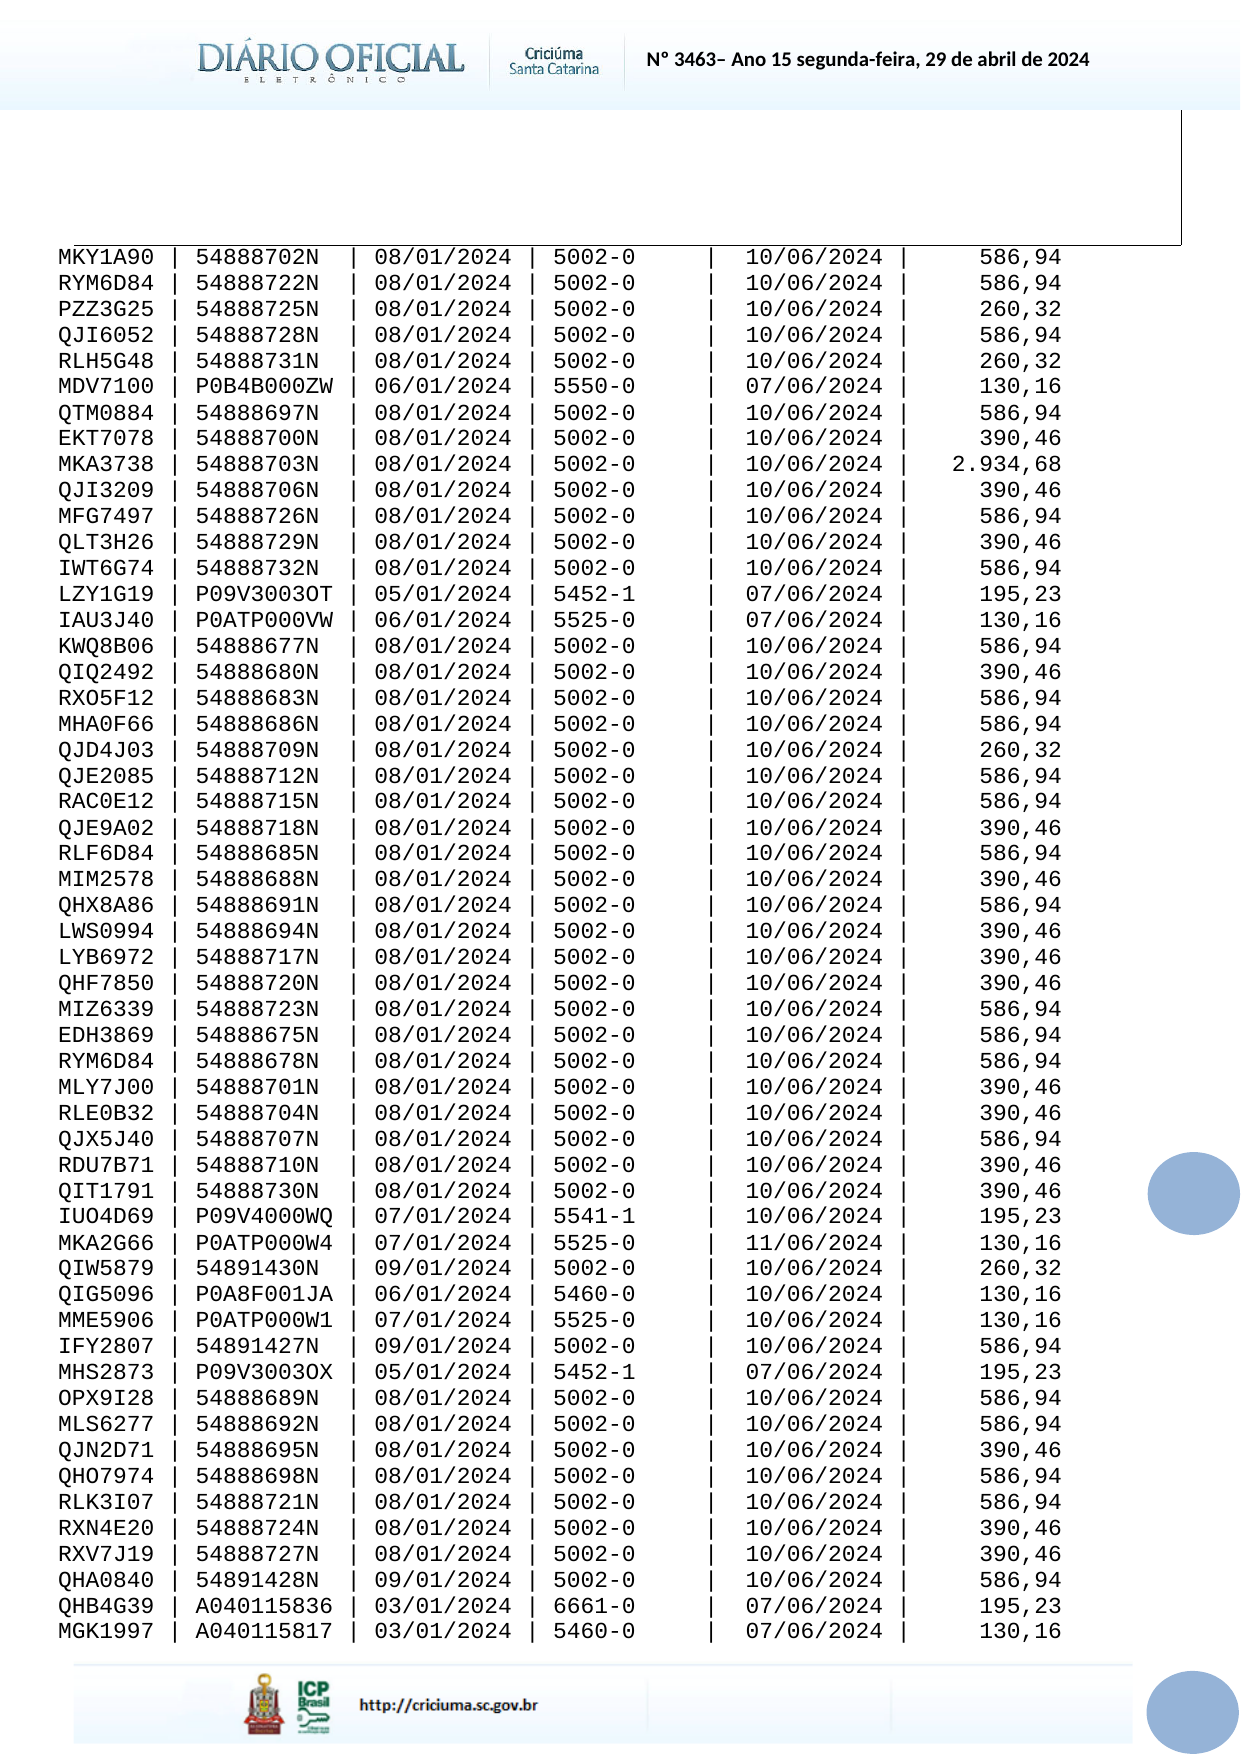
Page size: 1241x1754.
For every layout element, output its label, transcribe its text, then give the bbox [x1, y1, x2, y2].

text RXN4E20 | 54888724N | 08/01/2024 | 5002-0 | 10/06/2024 | 390,46 [44, 1516, 1181, 1542]
text QHA0840 | 54891428N | 09/01/2024 | 5002-0 | 10/06/2024 | 586,94 [44, 1568, 1181, 1594]
text RAC0E12 | 54888715N | 08/01/2024 | 5002-0 | 10/06/2024 | 586,94 [44, 790, 1181, 816]
text IFY2807 | 54891427N | 09/01/2024 | 5002-0 | 10/06/2024 | 586,94 [44, 1334, 1181, 1361]
text RXV7J19 | 54888727N | 08/01/2024 | 5002-0 | 10/06/2024 | 390,46 [44, 1542, 1181, 1568]
text QHF7850 | 54888720N | 08/01/2024 | 5002-0 | 10/06/2024 | 390,46 [44, 971, 1181, 997]
text IWT6G74 | 54888732N | 08/01/2024 | 5002-0 | 10/06/2024 | 586,94 [44, 556, 1181, 582]
text QJE9A02 | 54888718N | 08/01/2024 | 5002-0 | 10/06/2024 | 390,46 [44, 816, 1181, 842]
text QHX8A86 | 54888691N | 08/01/2024 | 5002-0 | 10/06/2024 | 586,94 [44, 894, 1181, 919]
text MIZ6339 | 54888723N | 08/01/2024 | 5002-0 | 10/06/2024 | 586,94 [44, 997, 1181, 1023]
text EKT7078 | 54888700N | 08/01/2024 | 5002-0 | 10/06/2024 | 390,46 [44, 427, 1181, 453]
text MHS2873 | P09V3003OX | 05/01/2024 | 5452-1 | 07/06/2024 | 195,23 [44, 1361, 1181, 1386]
text RDU7B71 | 54888710N | 08/01/2024 | 5002-0 | 10/06/2024 | 390,46 [44, 1153, 1180, 1179]
text RLE0B32 | 54888704N | 08/01/2024 | 5002-0 | 10/06/2024 | 390,46 [44, 1101, 1181, 1127]
text RXO5F12 | 54888683N | 08/01/2024 | 5002-0 | 10/06/2024 | 586,94 [44, 686, 1181, 712]
text EDH3869 | 54888675N | 08/01/2024 | 5002-0 | 10/06/2024 | 586,94 [44, 1023, 1181, 1049]
text QIQ2492 | 54888680N | 08/01/2024 | 5002-0 | 10/06/2024 | 390,46 [44, 660, 1181, 686]
text PZZ3G25 | 54888725N | 08/01/2024 | 5002-0 | 10/06/2024 | 260,32 [44, 297, 1181, 323]
text LYB6972 | 54888717N | 08/01/2024 | 5002-0 | 10/06/2024 | 390,46 [44, 946, 1181, 971]
text RYM6D84 | 54888678N | 08/01/2024 | 5002-0 | 10/06/2024 | 586,94 [44, 1049, 1181, 1075]
text QJI3209 | 54888706N | 08/01/2024 | 5002-0 | 10/06/2024 | 390,46 [44, 479, 1181, 504]
text QJD4J03 | 54888709N | 08/01/2024 | 5002-0 | 10/06/2024 | 260,32 [44, 738, 1181, 764]
text KWQ8B06 | 54888677N | 08/01/2024 | 5002-0 | 10/06/2024 | 586,94 [44, 634, 1181, 660]
text RLK3I07 | 54888721N | 08/01/2024 | 5002-0 | 10/06/2024 | 586,94 [44, 1490, 1181, 1516]
text QHB4G39 | A040115836 | 03/01/2024 | 6661-0 | 07/06/2024 | 195,23 [44, 1594, 1181, 1620]
text QJE2085 | 54888712N | 08/01/2024 | 5002-0 | 10/06/2024 | 586,94 [44, 764, 1181, 790]
text RYM6D84 | 54888722N | 08/01/2024 | 5002-0 | 10/06/2024 | 586,94 [44, 271, 1181, 297]
text QIW5879 | 54891430N | 09/01/2024 | 5002-0 | 10/06/2024 | 260,32 [44, 1257, 1181, 1283]
text IAU3J40 | P0ATP000VW | 06/01/2024 | 5525-0 | 07/06/2024 | 130,16 [44, 608, 1181, 634]
text MLS6277 | 54888692N | 08/01/2024 | 5002-0 | 10/06/2024 | 586,94 [44, 1412, 1181, 1438]
text MKY1A90 | 54888702N | 08/01/2024 | 5002-0 | 10/06/2024 | 586,94 [44, 245, 1181, 271]
text LZY1G19 | P09V3003OT | 05/01/2024 | 5452-1 | 07/06/2024 | 195,23 [44, 582, 1181, 608]
text QLT3H26 | 54888729N | 08/01/2024 | 5002-0 | 10/06/2024 | 390,46 [44, 531, 1181, 556]
text LWS0994 | 54888694N | 08/01/2024 | 5002-0 | 10/06/2024 | 390,46 [44, 919, 1181, 946]
text MME5906 | P0ATP000W1 | 07/01/2024 | 5525-0 | 10/06/2024 | 130,16 [44, 1309, 1181, 1334]
text OPX9I28 | 54888689N | 08/01/2024 | 5002-0 | 10/06/2024 | 586,94 [44, 1386, 1181, 1412]
text MKA2G66 | P0ATP000W4 | 07/01/2024 | 5525-0 | 11/06/2024 | 130,16 [44, 1231, 1181, 1257]
text QJX5J40 | 54888707N | 08/01/2024 | 5002-0 | 10/06/2024 | 586,94 [44, 1127, 1181, 1153]
text MKA3738 | 54888703N | 08/01/2024 | 5002-0 | 10/06/2024 | 2.934,68 [44, 453, 1181, 479]
text RLF6D84 | 54888685N | 08/01/2024 | 5002-0 | 10/06/2024 | 586,94 [44, 842, 1181, 868]
text QJI6052 | 54888728N | 08/01/2024 | 5002-0 | 10/06/2024 | 586,94 [44, 323, 1181, 349]
text QHO7974 | 54888698N | 08/01/2024 | 5002-0 | 10/06/2024 | 586,94 [44, 1464, 1181, 1490]
text QIT1791 | 54888730N | 08/01/2024 | 5002-0 | 10/06/2024 | 390,46 [44, 1179, 1150, 1205]
text IUO4D69 | P09V4000WQ | 07/01/2024 | 5541-1 | 10/06/2024 | 195,23 [44, 1205, 1171, 1231]
text MFG7497 | 54888726N | 08/01/2024 | 5002-0 | 10/06/2024 | 586,94 [44, 504, 1181, 531]
text QTM0884 | 54888697N | 08/01/2024 | 5002-0 | 10/06/2024 | 586,94 [44, 401, 1181, 427]
text MHA0F66 | 54888686N | 08/01/2024 | 5002-0 | 10/06/2024 | 586,94 [44, 712, 1181, 738]
text MLY7J00 | 54888701N | 08/01/2024 | 5002-0 | 10/06/2024 | 390,46 [44, 1075, 1181, 1101]
text MDV7100 | P0B4B000ZW | 06/01/2024 | 5550-0 | 07/06/2024 | 130,16 [44, 375, 1181, 401]
text QIG5096 | P0A8F001JA | 06/01/2024 | 5460-0 | 10/06/2024 | 130,16 [44, 1283, 1181, 1309]
text MIM2578 | 54888688N | 08/01/2024 | 5002-0 | 10/06/2024 | 390,46 [44, 868, 1181, 894]
text MGK1997 | A040115817 | 03/01/2024 | 5460-0 | 07/06/2024 | 130,16 [44, 1620, 1181, 1646]
text RLH5G48 | 54888731N | 08/01/2024 | 5002-0 | 10/06/2024 | 260,32 [44, 349, 1181, 375]
text QJN2D71 | 54888695N | 08/01/2024 | 5002-0 | 10/06/2024 | 390,46 [44, 1438, 1181, 1464]
